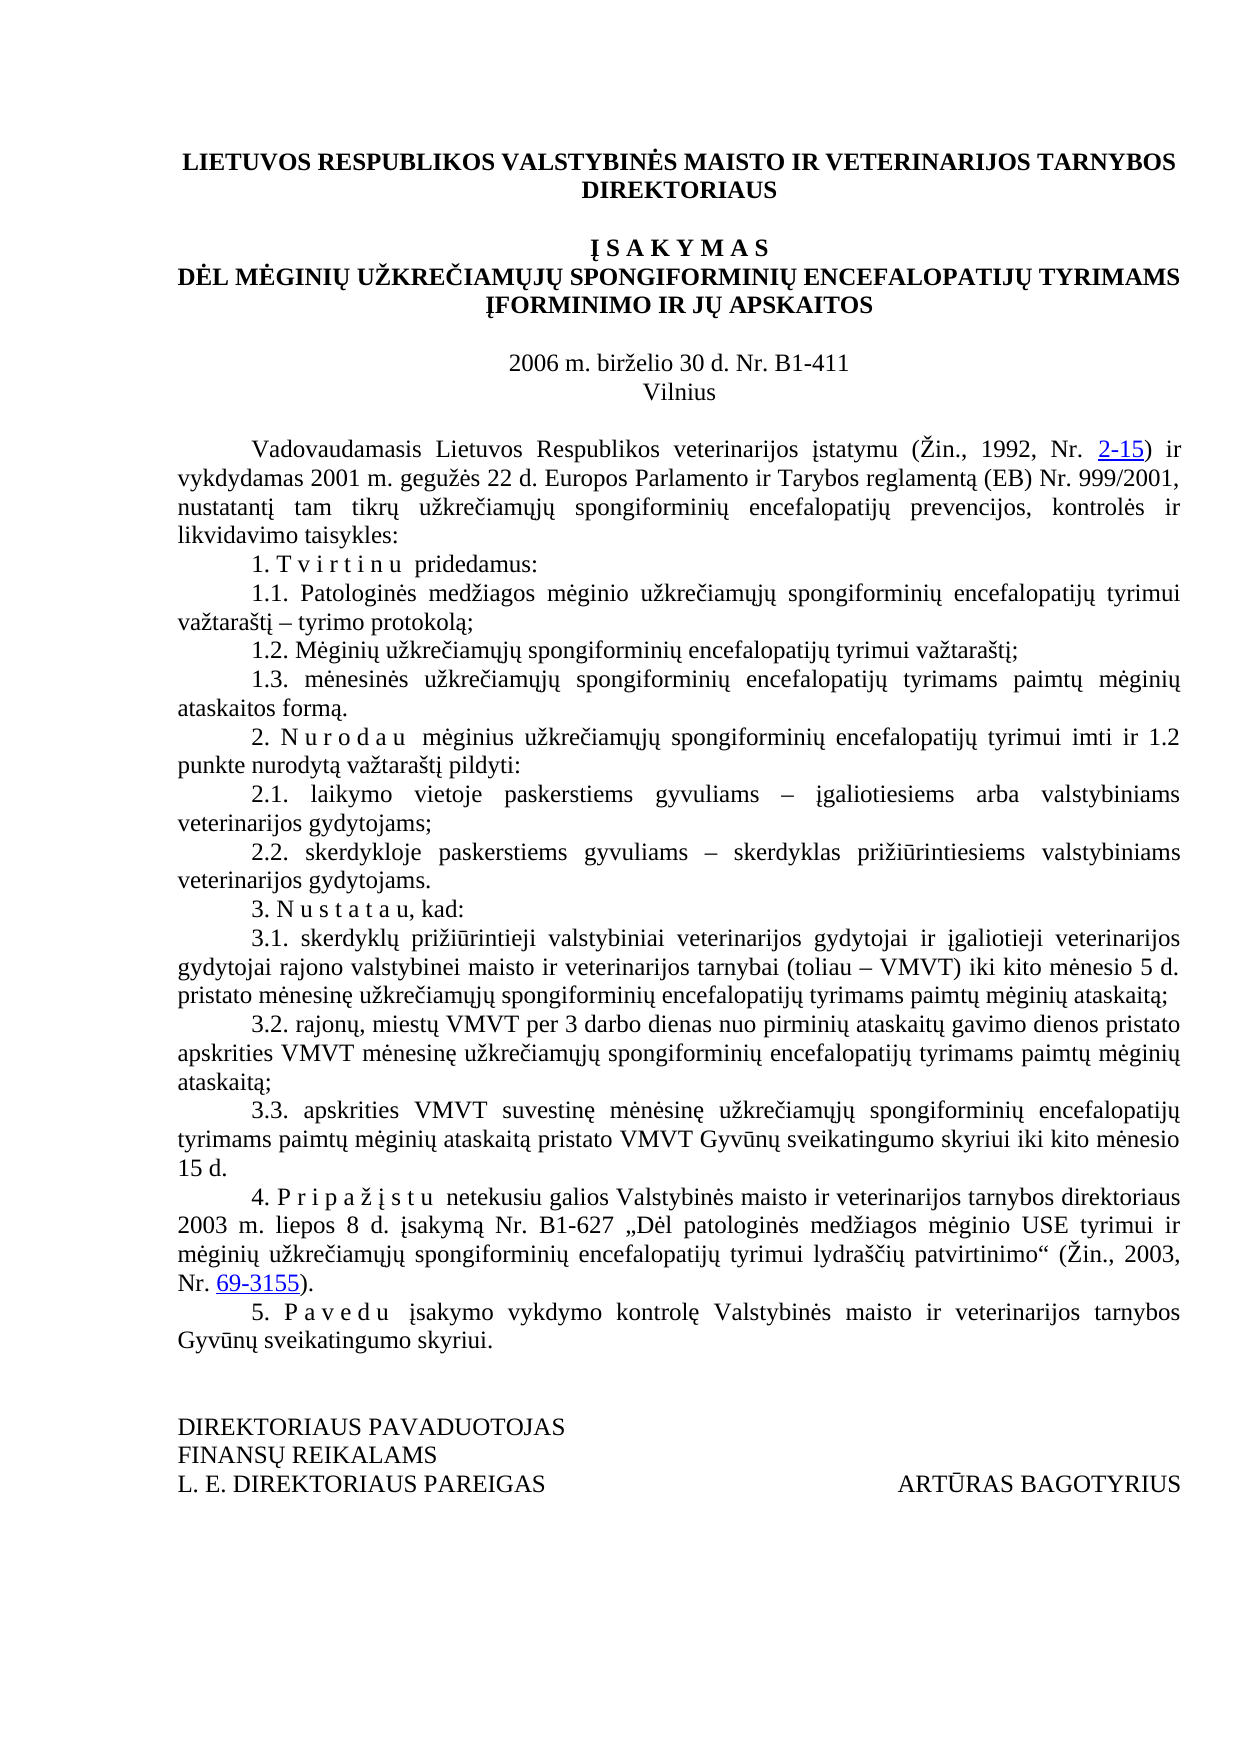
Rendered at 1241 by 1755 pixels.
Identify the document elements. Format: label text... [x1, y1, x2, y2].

text DĖL MĖGINIŲ UŽKREČIAMŲJŲ SPONGIFORMINIŲ ENCEFALOPATIJŲ TYRIMAMS ĮFORMINIMO IR JŲ APSKAITOS [177, 262, 1181, 319]
text 2.1. laikymo vietoje paskerstiems gyvuliams – įgaliotiesiems arba valstybiniams veterinarijos gydytojams; [177, 779, 1181, 837]
text DIREKTORIAUS PAVADUOTOJAS [177, 1412, 1181, 1441]
text 3. Nustatau, kad: [177, 894, 1181, 923]
text 1.1. Patologinės medžiagos mėginio užkrečiamųjų spongiforminių encefalopatijų tyrimui važtaraštį – tyrimo protokolą; [177, 578, 1181, 636]
text 1.2. Mėginių užkrečiamųjų spongiforminių encefalopatijų tyrimui važtaraštį; [177, 636, 1181, 664]
text 3.1. skerdyklų prižiūrintieji valstybiniai veterinarijos gydytojai ir įgaliotieji veterinarijos gydytojai rajono valstybinei maisto ir veterinarijos tarnybai (toliau – VMVT) iki kito mėnesio 5 d. pristato mėnesinę užkrečiamųjų spongiforminių encefalopatijų tyrimams paimtų mėginių ataskaitą; [177, 923, 1181, 1009]
text FINANSŲ REIKALAMS [177, 1441, 1181, 1469]
text 3.3. apskrities VMVT suvestinę mėnėsinę užkrečiamųjų spongiforminių encefalopatijų tyrimams paimtų mėginių ataskaitą pristato VMVT Gyvūnų sveikatingumo skyriui iki kito mėnesio 15 d. [177, 1096, 1181, 1182]
text L. E. DIREKTORIAUS PAREIGAS ARTŪRAS BAGOTYRIUS [177, 1469, 1181, 1498]
text 2006 m. birželio 30 d. Nr. B1-411 [177, 348, 1181, 377]
text 1. Tvirtinu pridedamus: [177, 549, 1181, 578]
text 2.2. skerdykloje paskerstiems gyvuliams – skerdyklas prižiūrintiesiems valstybiniams veterinarijos gydytojams. [177, 837, 1181, 894]
text LIETUVOS RESPUBLIKOS VALSTYBINĖS MAISTO IR VETERINARIJOS TARNYBOS DIREKTORIAUS [177, 147, 1181, 204]
text 1.3. mėnesinės užkrečiamųjų spongiforminių encefalopatijų tyrimams paimtų mėginių ataskaitos formą. [177, 664, 1181, 722]
text Į S A K Y M A S [177, 233, 1181, 262]
text 2. Nurodau mėginius užkrečiamųjų spongiforminių encefalopatijų tyrimui imti ir 1.2 punkte nurodytą važtaraštį pildyti: [177, 722, 1181, 779]
text Vadovaudamasis Lietuvos Respublikos veterinarijos įstatymu (Žin., 1992, Nr. 2-15) ir vykdydamas 2001 m. gegužės 22 d. Europos Parlamento ir Tarybos reglamentą (EB) Nr. 999/2001, nustatantį tam tikrų užkrečiamųjų spongiforminių encefalopatijų prevencijos, kontrolės ir likvidavimo taisykles: [177, 434, 1181, 549]
text 3.2. rajonų, miestų VMVT per 3 darbo dienas nuo pirminių ataskaitų gavimo dienos pristato apskrities VMVT mėnesinę užkrečiamųjų spongiforminių encefalopatijų tyrimams paimtų mėginių ataskaitą; [177, 1009, 1181, 1096]
text 5. Pavedu įsakymo vykdymo kontrolę Valstybinės maisto ir veterinarijos tarnybos Gyvūnų sveikatingumo skyriui. [177, 1297, 1181, 1354]
text Vilnius [177, 377, 1181, 406]
text 4. Pripažįstu netekusiu galios Valstybinės maisto ir veterinarijos tarnybos direktoriaus 2003 m. liepos 8 d. įsakymą Nr. B1-627 „Dėl patologinės medžiagos mėginio USE tyrimui ir mėginių užkrečiamųjų spongiforminių encefalopatijų tyrimui lydraščių patvirtinimo“ (Žin., 2003, Nr. 69-3155). [177, 1182, 1181, 1297]
